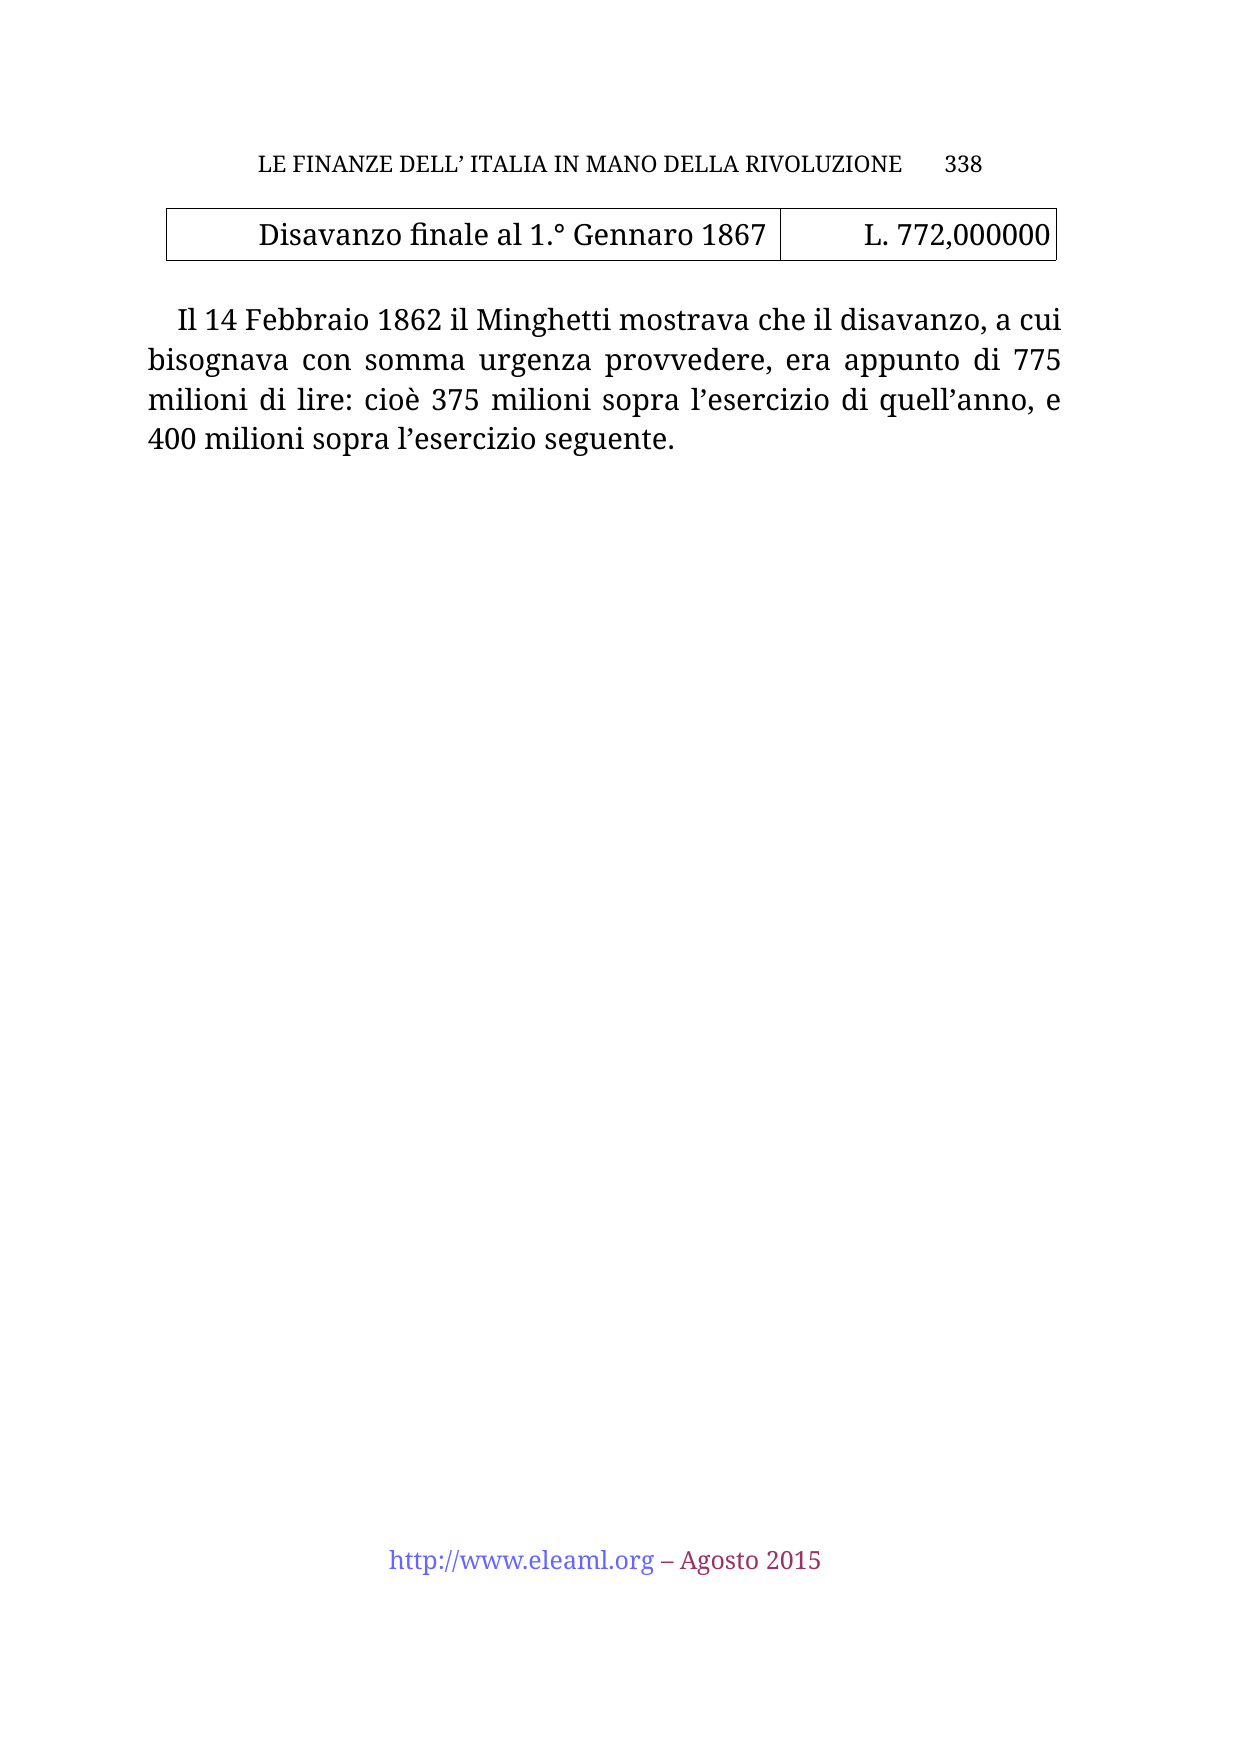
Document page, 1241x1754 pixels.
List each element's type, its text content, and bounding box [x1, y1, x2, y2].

table_cell L. 772,000000 [781, 209, 1056, 259]
text Il 14 Febbraio 1862 il Minghetti mostrava che il disavanzo, a cui bisognava con somma urgenza provvedere, era appunto di 775 milioni di lire: cioè 375 milioni sopra l’esercizio di quell’anno, e 400 milioni sopra l’esercizio seguente. [148, 299, 1063, 458]
table_cell Disavanzo finale al 1.° Gennaro 1867 [167, 209, 780, 259]
